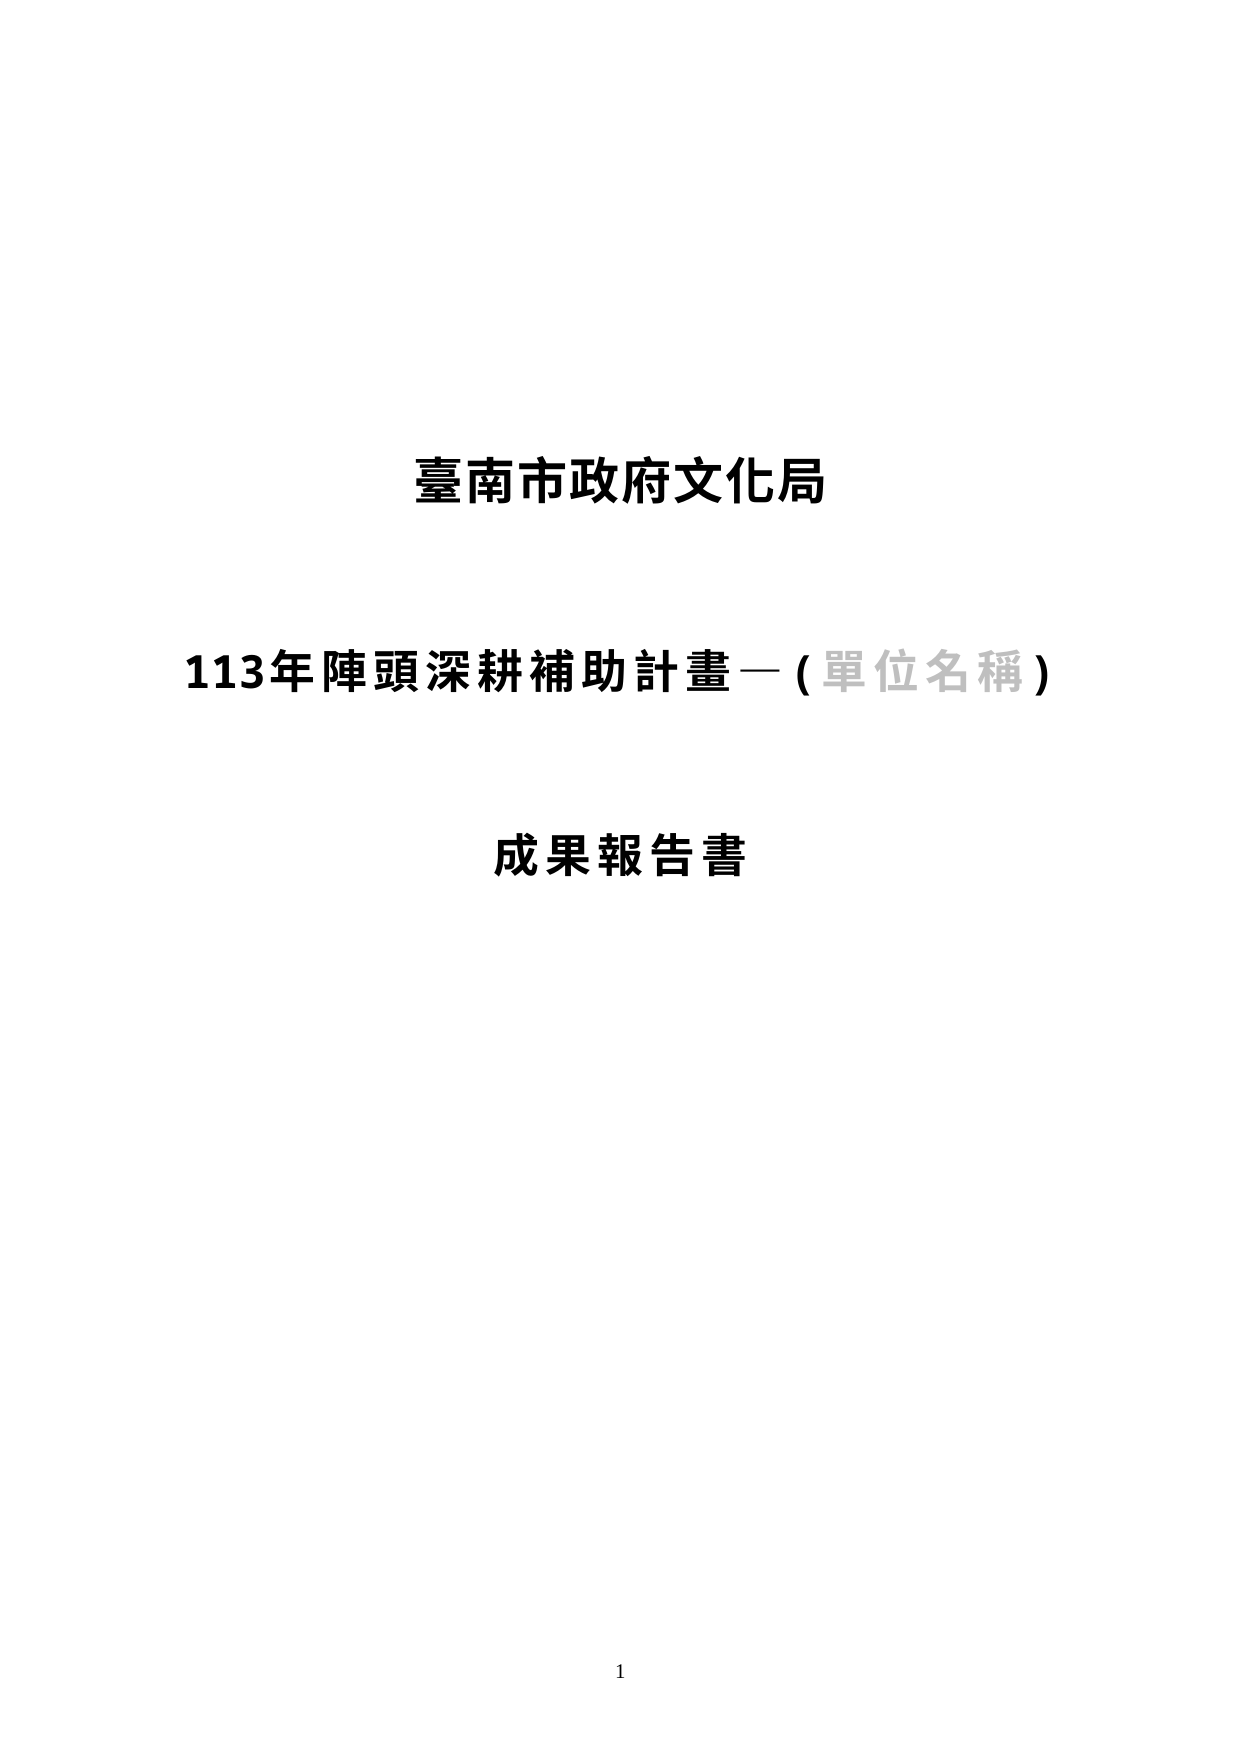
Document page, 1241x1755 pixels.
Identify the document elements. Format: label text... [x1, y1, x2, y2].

text 成果報告書 [89, 780, 1151, 905]
text 臺南市政府文化局 [89, 405, 1151, 530]
text 113年陣頭深耕補助計畫—(單位名稱) [89, 593, 1151, 718]
